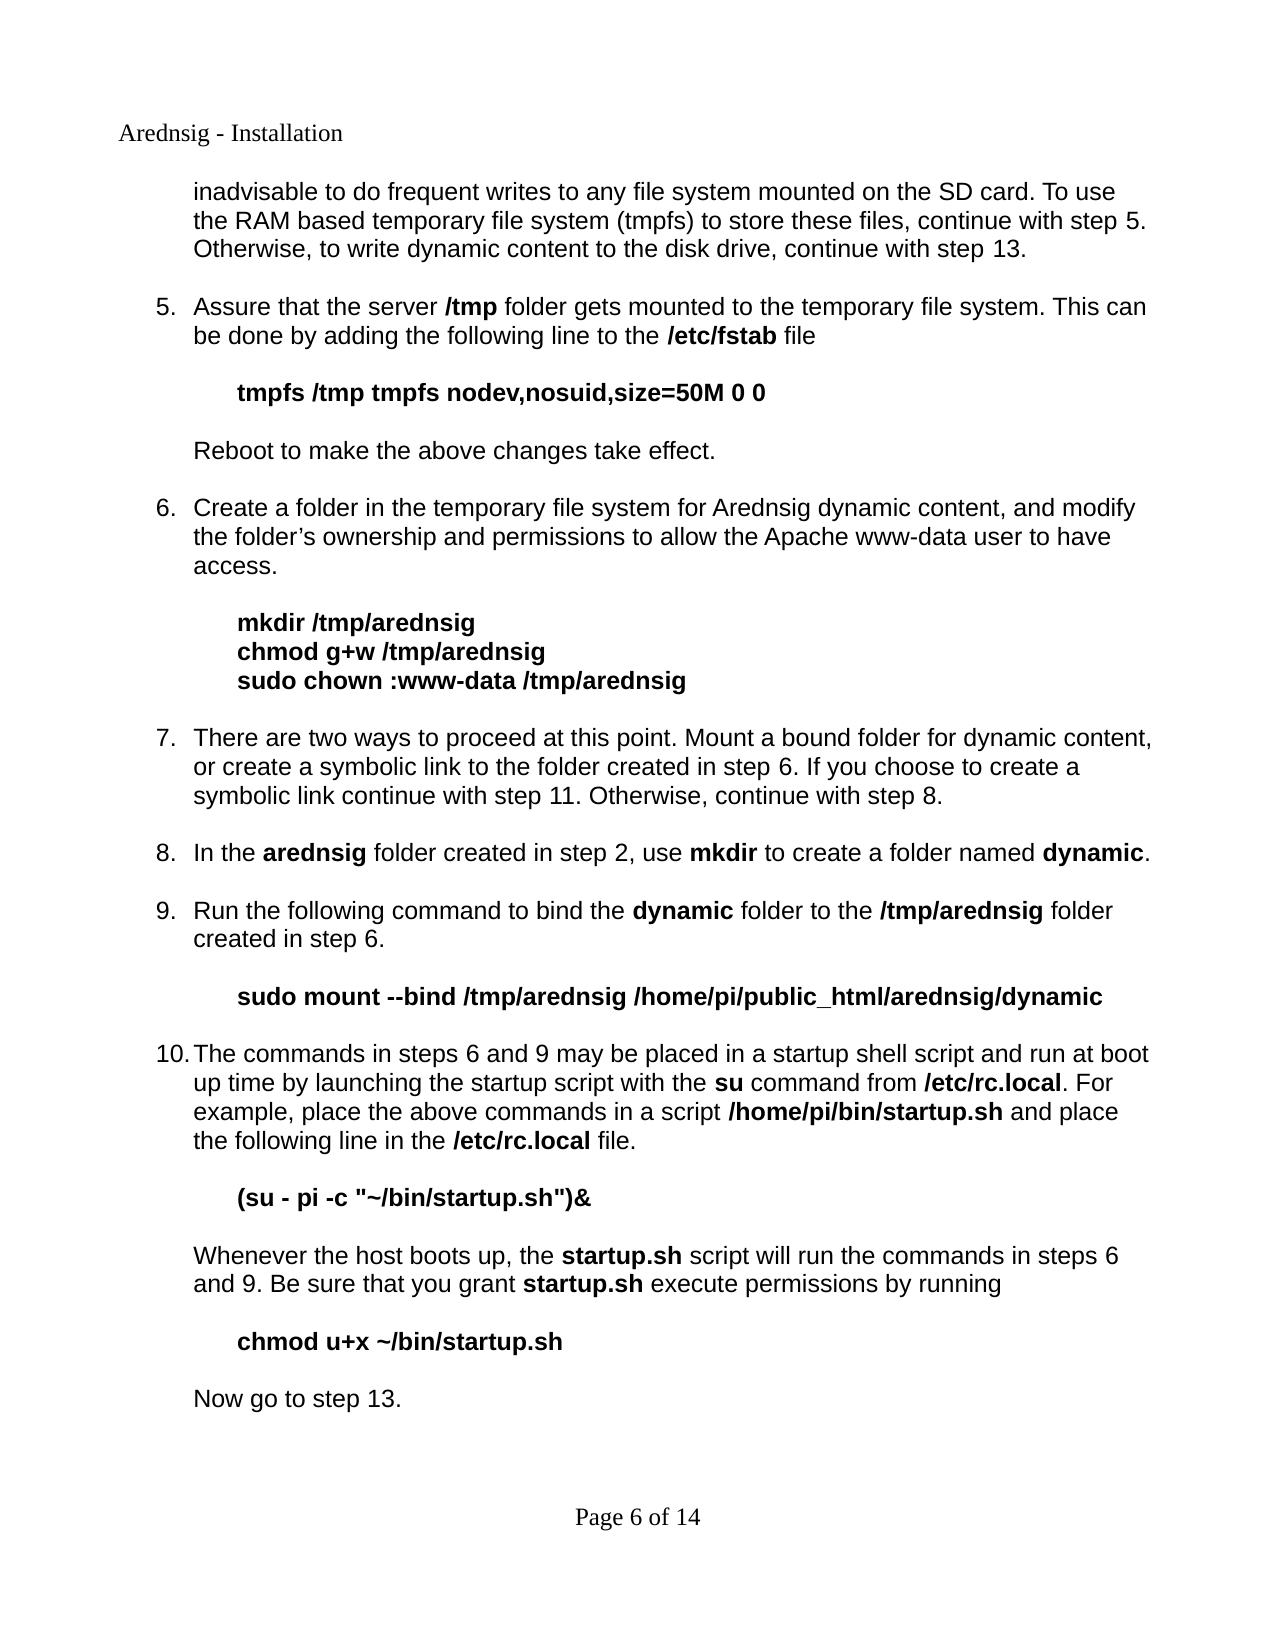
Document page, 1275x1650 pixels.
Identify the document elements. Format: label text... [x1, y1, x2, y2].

list In the arednsig folder created in step 2, use mkdir to create a folder named dynamic. [156, 838, 1157, 896]
list Run the following command to bind the dynamic folder to the /tmp/arednsig folder created in step 6. sudo mount --bind /tmp/arednsig /home/pi/public_html/arednsig/dynamic [156, 896, 1157, 1039]
list There are two ways to proceed at this point. Mount a bound folder for dynamic content, or create a symbolic link to the folder created in step 6. If you choose to create a symbolic link continue with step 11. Otherwise, continue with step 8. [156, 723, 1157, 838]
list inadvisable to do frequent writes to any file system mounted on the SD card. To use the RAM based temporary file system (tmpfs) to store these files, continue with step 5. Otherwise, to write dynamic content to the disk drive, continue with step 13. [156, 177, 1157, 292]
list Create a folder in the temporary file system for Arednsig dynamic content, and modify the folder’s ownership and permissions to allow the Apache www-data user to have access. mkdir /tmp/arednsig chmod g+w /tmp/arednsig sudo chown :www-data /tmp/arednsig [156, 493, 1157, 723]
list Assure that the server /tmp folder gets mounted to the temporary file system. This can be done by adding the following line to the /etc/fstab file tmpfs /tmp tmpfs nodev,nosuid,size=50M 0 0 Reboot to make the above changes take effect. [156, 292, 1157, 493]
list The commands in steps 6 and 9 may be placed in a startup shell script and run at boot up time by launching the startup script with the su command from /etc/rc.local. For example, place the above commands in a script /home/pi/bin/startup.sh and place the following line in the /etc/rc.local file. (su - pi -c "~/bin/startup.sh")& Whenever the host boots up, the startup.sh script will run the commands in steps 6 and 9. Be sure that you grant startup.sh execute permissions by running chmod u+x ~/bin/startup.sh Now go to step 13. [156, 1039, 1157, 1442]
